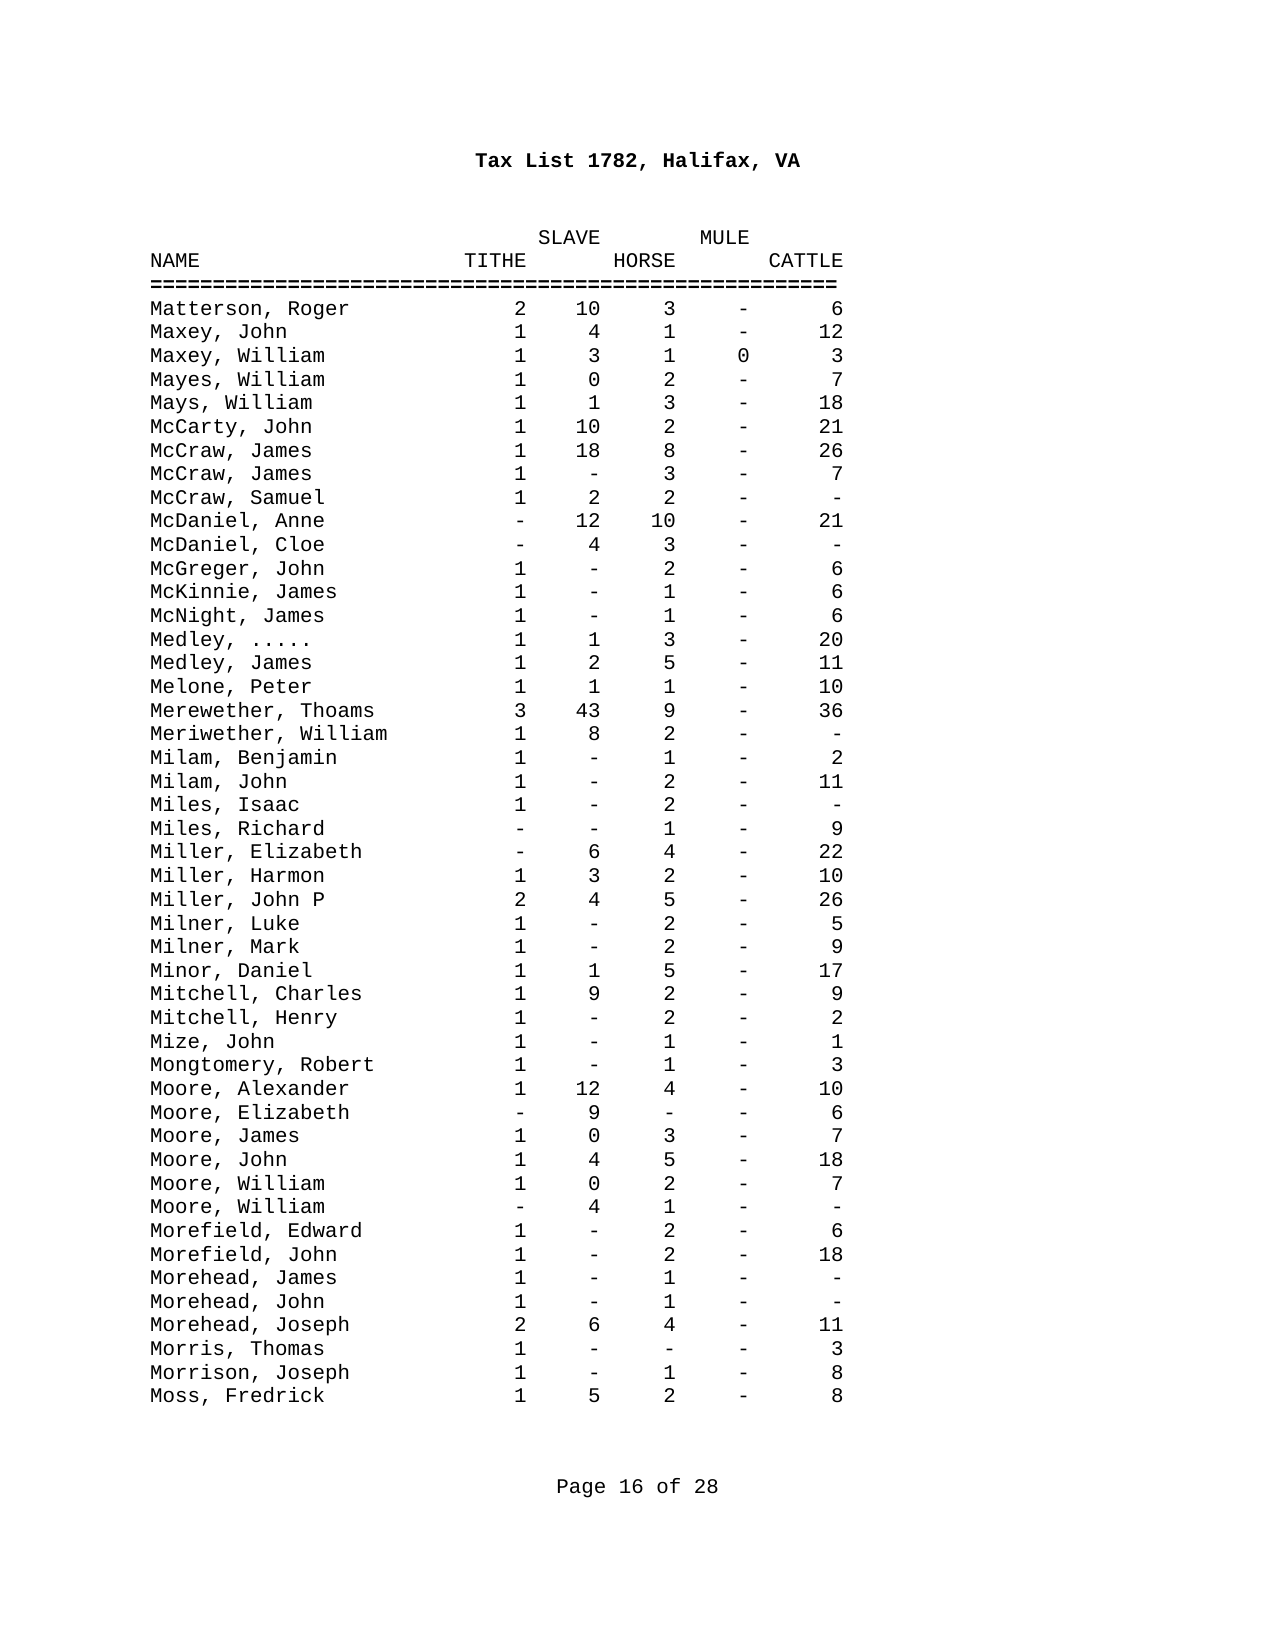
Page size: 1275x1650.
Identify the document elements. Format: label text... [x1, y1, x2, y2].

text Melone, Peter 1 1 1 - 10 [150, 676, 1125, 700]
text Miles, Isaac 1 - 2 - - [150, 794, 1125, 818]
text McKinnie, James 1 - 1 - 6 [150, 581, 1125, 605]
text Moore, John 1 4 5 - 18 [150, 1149, 1125, 1173]
text Medley, ..... 1 1 3 - 20 [150, 629, 1125, 652]
text Miller, Harmon 1 3 2 - 10 [150, 865, 1125, 889]
text Moss, Fredrick 1 5 2 - 8 [150, 1385, 1125, 1409]
text Moore, William - 4 1 - - [150, 1196, 1125, 1220]
text Morrison, Joseph 1 - 1 - 8 [150, 1362, 1125, 1385]
text Morehead, Joseph 2 6 4 - 11 [150, 1314, 1125, 1338]
text SLAVE MULE [150, 227, 1125, 250]
text Moore, William 1 0 2 - 7 [150, 1173, 1125, 1196]
text Merewether, Thoams 3 43 9 - 36 [150, 700, 1125, 723]
text Moore, Elizabeth - 9 - - 6 [150, 1102, 1125, 1125]
text Medley, James 1 2 5 - 11 [150, 652, 1125, 676]
text Mitchell, Henry 1 - 2 - 2 [150, 1007, 1125, 1031]
text Moore, Alexander 1 12 4 - 10 [150, 1078, 1125, 1102]
text Morefield, Edward 1 - 2 - 6 [150, 1220, 1125, 1243]
text ======================================================= [150, 274, 1125, 298]
text McDaniel, Anne - 12 10 - 21 [150, 511, 1125, 534]
text Morefield, John 1 - 2 - 18 [150, 1243, 1125, 1267]
text Milam, Benjamin 1 - 1 - 2 [150, 747, 1125, 771]
text Maxey, William 1 3 1 0 3 [150, 345, 1125, 369]
text Milner, Mark 1 - 2 - 9 [150, 936, 1125, 960]
text Milam, John 1 - 2 - 11 [150, 771, 1125, 794]
text Miles, Richard - - 1 - 9 [150, 818, 1125, 842]
text Milner, Luke 1 - 2 - 5 [150, 912, 1125, 936]
text McNight, James 1 - 1 - 6 [150, 605, 1125, 629]
text McCraw, Samuel 1 2 2 - - [150, 487, 1125, 511]
text Moore, James 1 0 3 - 7 [150, 1125, 1125, 1149]
text Mize, John 1 - 1 - 1 [150, 1031, 1125, 1054]
text McGreger, John 1 - 2 - 6 [150, 558, 1125, 581]
text McCraw, James 1 18 8 - 26 [150, 439, 1125, 463]
text Meriwether, William 1 8 2 - - [150, 723, 1125, 747]
text Miller, John P 2 4 5 - 26 [150, 889, 1125, 912]
text Morris, Thomas 1 - - - 3 [150, 1338, 1125, 1362]
text Morehead, James 1 - 1 - - [150, 1267, 1125, 1291]
text McDaniel, Cloe - 4 3 - - [150, 534, 1125, 558]
text Maxey, John 1 4 1 - 12 [150, 321, 1125, 345]
text Mitchell, Charles 1 9 2 - 9 [150, 983, 1125, 1007]
text McCraw, James 1 - 3 - 7 [150, 463, 1125, 487]
text McCarty, John 1 10 2 - 21 [150, 416, 1125, 439]
text Matterson, Roger 2 10 3 - 6 [150, 298, 1125, 321]
text Mongtomery, Robert 1 - 1 - 3 [150, 1054, 1125, 1078]
text Minor, Daniel 1 1 5 - 17 [150, 960, 1125, 983]
text Miller, Elizabeth - 6 4 - 22 [150, 842, 1125, 865]
text Mayes, William 1 0 2 - 7 [150, 369, 1125, 392]
text Morehead, John 1 - 1 - - [150, 1291, 1125, 1314]
text Mays, William 1 1 3 - 18 [150, 392, 1125, 416]
text NAME TITHE HORSE CATTLE [150, 250, 1125, 274]
